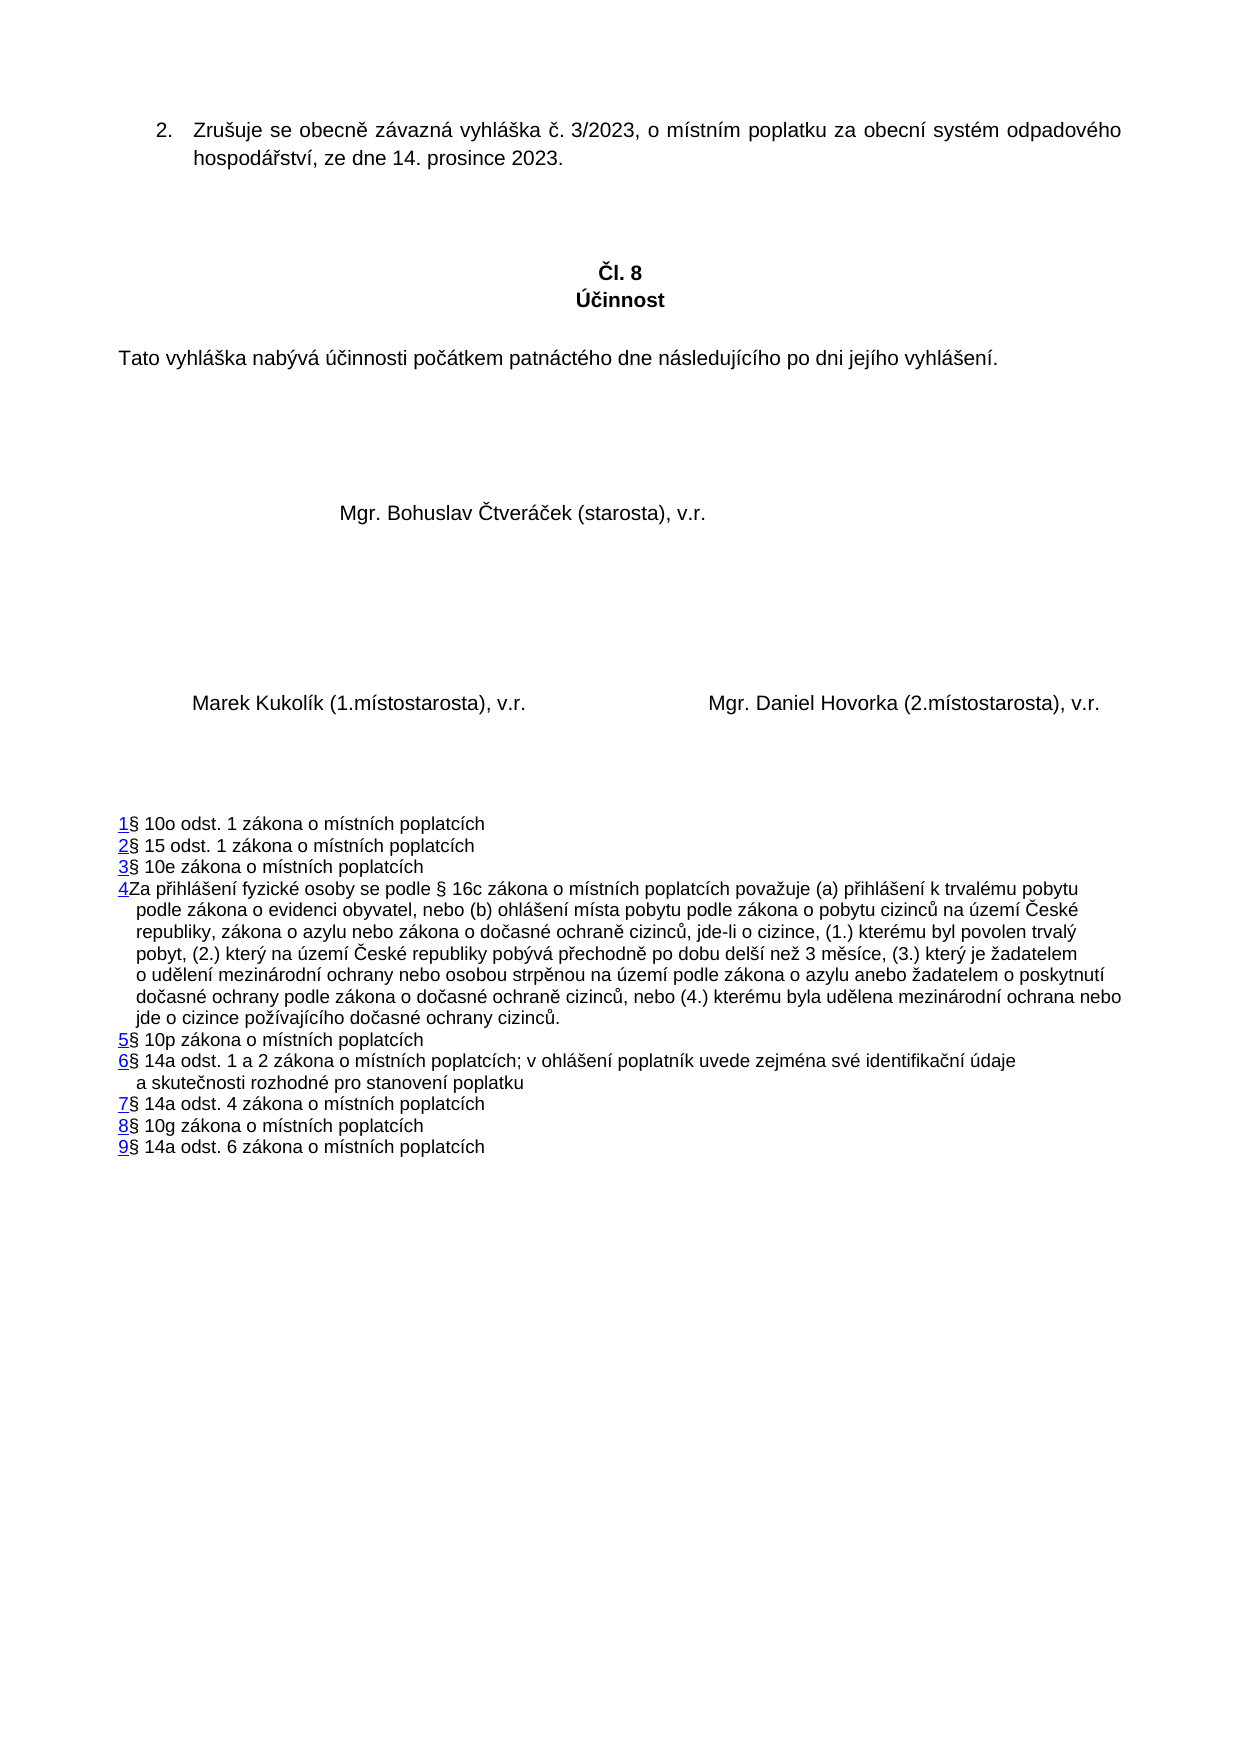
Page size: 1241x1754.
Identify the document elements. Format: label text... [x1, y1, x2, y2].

text 1§ 10o odst. 1 zákona o místních poplatcích [118, 813, 1122, 834]
text Marek Kukolík (1.místostarosta), v.r. Mgr. Daniel Hovorka (2.místostarosta), v.r. [118, 691, 1122, 715]
subtitle Čl. 8 Účinnost [118, 261, 1122, 312]
text 4Za přihlášení fyzické osoby se podle § 16c zákona o místních poplatcích považuje (a) přihlášení k trvalému pobytu podle zákona o evidenci obyvatel, nebo (b) ohlášení místa pobytu podle zákona o pobytu cizinců na území České republiky, zákona o azylu nebo zákona o dočasné ochraně cizinců, jde-li o cizince, (1.) kterému byl povolen trvalý pobyt, (2.) který na území České republiky pobývá přechodně po dobu delší než 3 měsíce, (3.) který je žadatelem o udělení mezinárodní ochrany nebo osobou strpěnou na území podle zákona o azylu anebo žadatelem o poskytnutí dočasné ochrany podle zákona o dočasné ochraně cizinců, nebo (4.) kterému byla udělena mezinárodní ochrana nebo jde o cizince požívajícího dočasné ochrany cizinců. [118, 878, 1122, 1028]
list Zrušuje se obecně závazná vyhláška č. 3/2023, o místním poplatku za obecní systém odpadového hospodářství, ze dne 14. prosince 2023. [156, 118, 1122, 169]
text 8§ 10g zákona o místních poplatcích [118, 1115, 1122, 1136]
text 7§ 14a odst. 4 zákona o místních poplatcích [118, 1093, 1122, 1115]
text Tato vyhláška nabývá účinnosti počátkem patnáctého dne následujícího po dni jejího vyhlášení. [118, 346, 1122, 369]
text 9§ 14a odst. 6 zákona o místních poplatcích [118, 1136, 1122, 1158]
text Mgr. Bohuslav Čtveráček (starosta), v.r. [118, 501, 1122, 525]
text 2§ 15 odst. 1 zákona o místních poplatcích [118, 834, 1122, 856]
text 6§ 14a odst. 1 a 2 zákona o místních poplatcích; v ohlášení poplatník uvede zejména své identifikační údaje a skutečnosti rozhodné pro stanovení poplatku [118, 1050, 1122, 1093]
text 5§ 10p zákona o místních poplatcích [118, 1028, 1122, 1050]
text 3§ 10e zákona o místních poplatcích [118, 856, 1122, 878]
